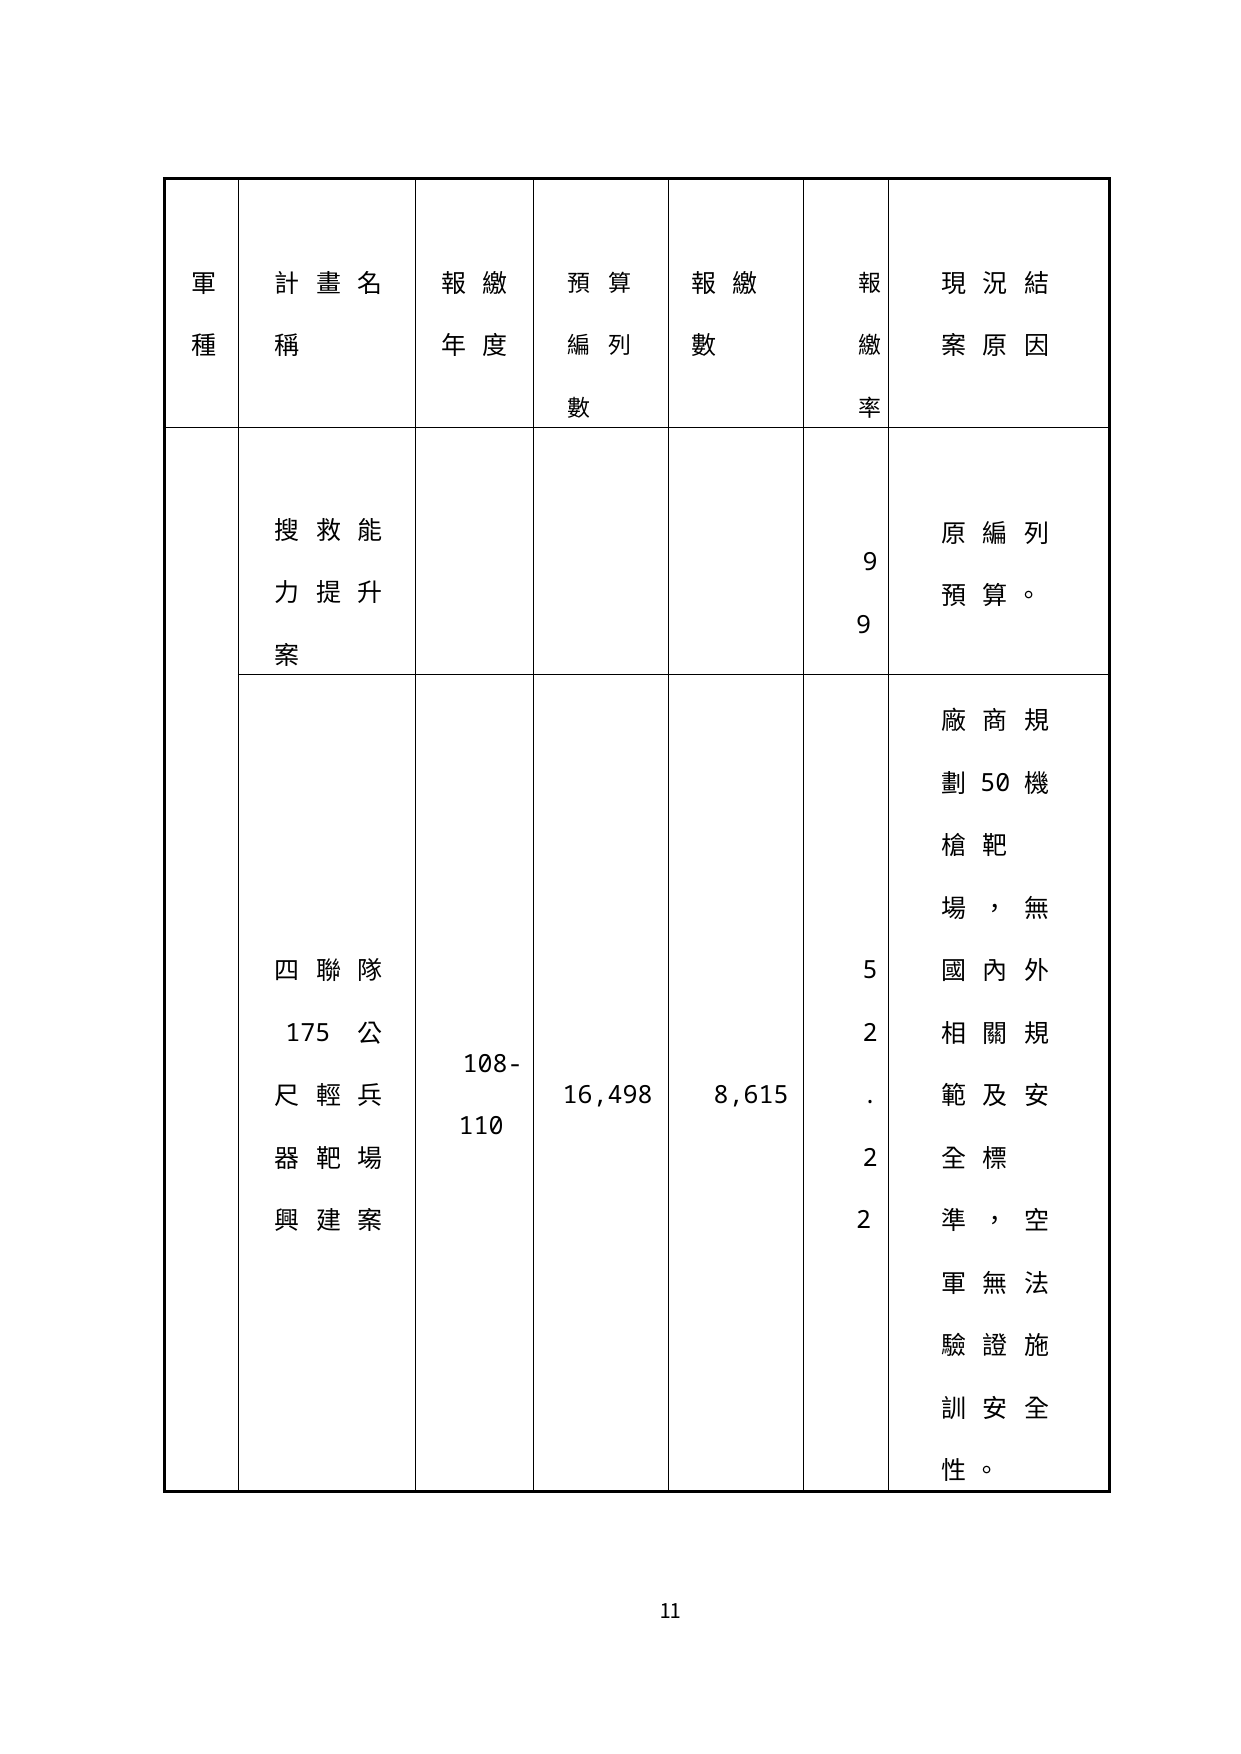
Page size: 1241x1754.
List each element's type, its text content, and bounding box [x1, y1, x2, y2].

table_cell 廠商規劃50機槍靶場，無國內外相關規範及安全標準，空軍無法驗證施訓安全性。 [889, 675, 1108, 1490]
table_cell 99 [804, 428, 888, 674]
table_header 軍種 [166, 180, 238, 427]
table_cell 108-110 [416, 675, 533, 1490]
table_header 報繳年度 [416, 180, 533, 427]
table_cell [416, 428, 533, 674]
table_cell 原編列預算。 [889, 428, 1108, 674]
table_cell 8,615 [669, 675, 803, 1490]
table_cell [166, 428, 238, 1490]
table_cell 16,498 [534, 675, 668, 1490]
table_cell 52.22 [804, 675, 888, 1490]
table_header 報繳率 [804, 180, 888, 427]
table_cell [669, 428, 803, 674]
table_header 報繳數 [669, 180, 803, 427]
table_cell 搜救能力提升案 [239, 428, 415, 674]
table_cell [534, 428, 668, 674]
table_cell 四聯隊175公尺輕兵器靶場興建案 [239, 675, 415, 1490]
table_header 計畫名稱 [239, 180, 415, 427]
table_header 現況結案原因 [889, 180, 1108, 427]
table_header 預算編列數 [534, 180, 668, 427]
